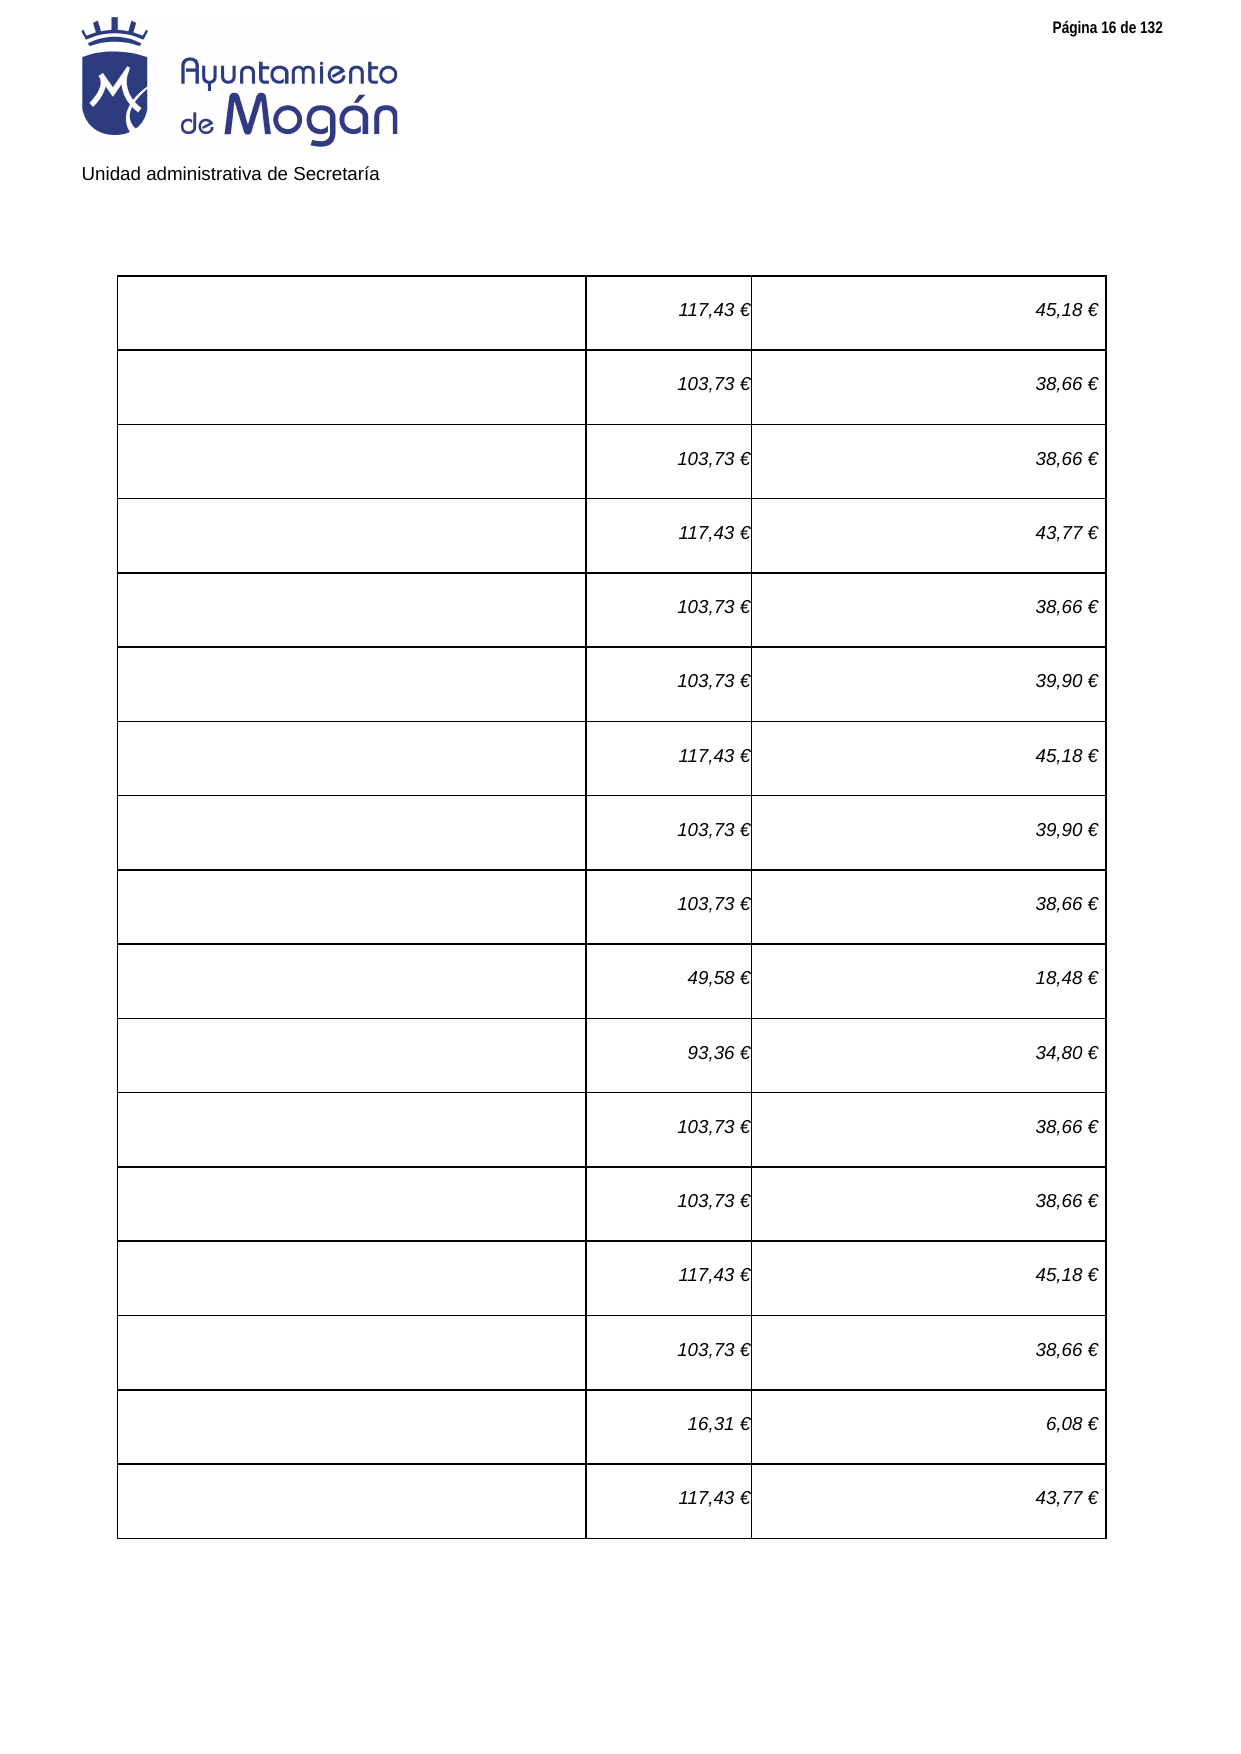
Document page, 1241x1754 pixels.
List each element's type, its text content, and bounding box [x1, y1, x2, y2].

table_cell 117,43 € [587, 1465, 751, 1537]
table_cell 43,77 € [752, 1465, 1105, 1537]
table_cell 38,66 € [752, 1168, 1105, 1240]
table_cell 38,66 € [752, 425, 1105, 498]
table_cell 45,18 € [752, 277, 1105, 349]
table_cell 39,90 € [752, 648, 1105, 721]
table_cell [118, 351, 585, 423]
table_cell [118, 1019, 585, 1092]
table_cell 49,58 € [587, 945, 751, 1018]
table_cell 103,73 € [587, 425, 751, 498]
table_cell 103,73 € [587, 1316, 751, 1389]
table_cell 38,66 € [752, 1093, 1105, 1166]
table_cell 38,66 € [752, 574, 1105, 646]
table_cell [118, 945, 585, 1018]
table_cell 103,73 € [587, 1168, 751, 1240]
table_cell 103,73 € [587, 574, 751, 646]
table_cell [118, 1093, 585, 1166]
table_cell [118, 425, 585, 498]
table_cell 103,73 € [587, 796, 751, 869]
table_cell 38,66 € [752, 1316, 1105, 1389]
table_cell 103,73 € [587, 351, 751, 423]
table_cell 6,08 € [752, 1391, 1105, 1463]
table_cell 38,66 € [752, 871, 1105, 943]
picture [81, 17, 398, 153]
table_cell [118, 1168, 585, 1240]
table_cell 117,43 € [587, 499, 751, 572]
table_cell 39,90 € [752, 796, 1105, 869]
table_cell 93,36 € [587, 1019, 751, 1092]
table_cell [118, 722, 585, 795]
table_cell 45,18 € [752, 1242, 1105, 1315]
table_cell 38,66 € [752, 351, 1105, 423]
table_cell 103,73 € [587, 1093, 751, 1166]
table_cell [118, 1465, 585, 1537]
table_cell 16,31 € [587, 1391, 751, 1463]
table_cell 117,43 € [587, 722, 751, 795]
table_cell [118, 277, 585, 349]
table_cell [118, 574, 585, 646]
table_cell 117,43 € [587, 1242, 751, 1315]
table_cell [118, 796, 585, 869]
table_cell 43,77 € [752, 499, 1105, 572]
table_cell 34,80 € [752, 1019, 1105, 1092]
table_cell [118, 648, 585, 721]
table_cell [118, 871, 585, 943]
table_cell [118, 1316, 585, 1389]
table_cell 103,73 € [587, 648, 751, 721]
table_cell 18,48 € [752, 945, 1105, 1018]
table_cell [118, 499, 585, 572]
table_cell 117,43 € [587, 277, 751, 349]
table_cell 45,18 € [752, 722, 1105, 795]
table_cell [118, 1242, 585, 1315]
table_cell [118, 1391, 585, 1463]
table_cell 103,73 € [587, 871, 751, 943]
